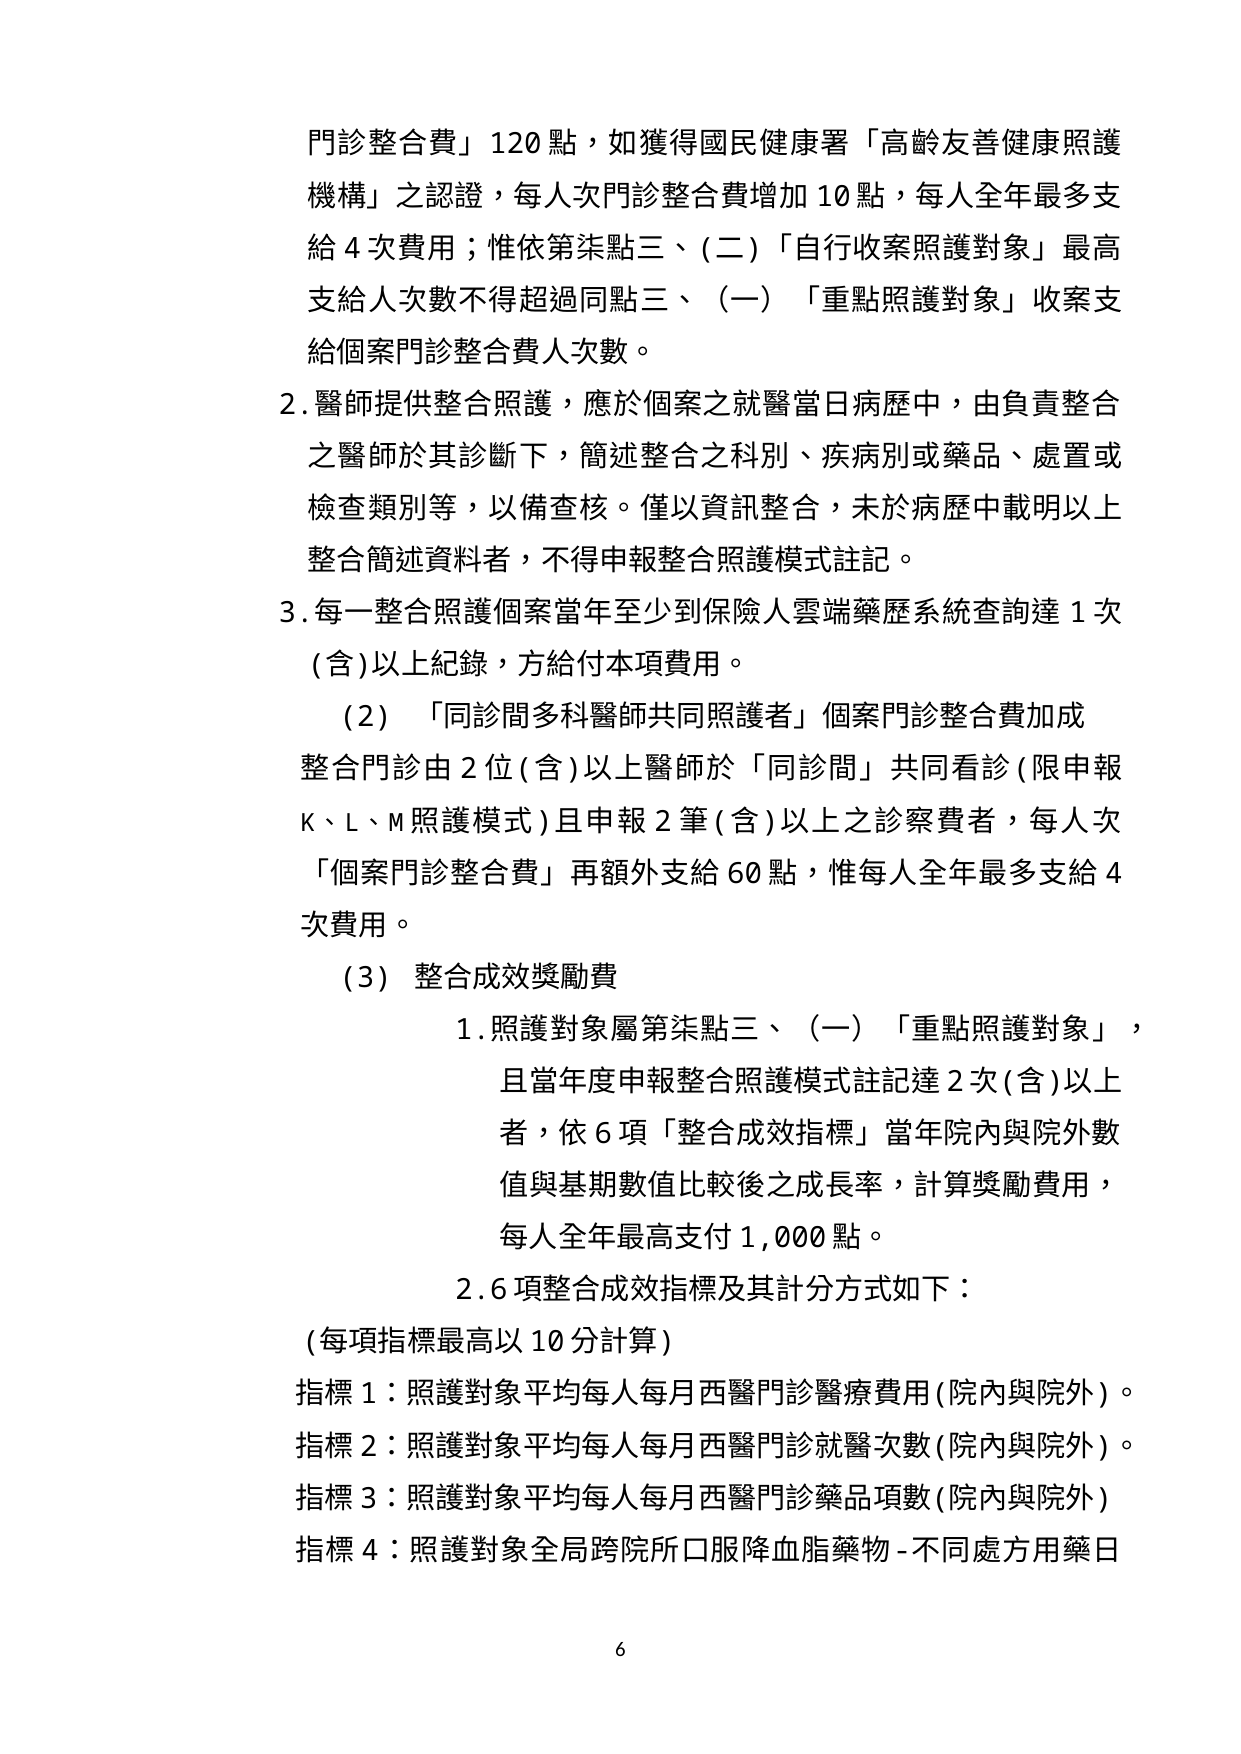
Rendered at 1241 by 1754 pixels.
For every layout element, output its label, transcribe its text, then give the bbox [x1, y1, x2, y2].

list 照護對象屬第柒點三、（一）「重點照護對象」，且當年度申報整合照護模式註記達2次(含)以上者，依6項「整合成效指標」當年院內與院外數值與基期數值比較後之成長率，計算獎勵費用，每人全年最高支付1,000點。 [440, 998, 1122, 1258]
text 指標3：照護對象平均每人每月西醫門診藥品項數(院內與院外) [295, 1466, 1122, 1518]
text 指標4：照護對象全局跨院所口服降血脂藥物-不同處方用藥日 [295, 1518, 1122, 1571]
list 6項整合成效指標及其計分方式如下： [440, 1258, 1122, 1310]
text 指標2：照護對象平均每人每月西醫門診就醫次數(院內與院外)。 [295, 1414, 1122, 1466]
list 整合成效獎勵費 [339, 946, 1122, 998]
text 2.醫師提供整合照護，應於個案之就醫當日病歷中，由負責整合之醫師於其診斷下，簡述整合之科別、疾病別或藥品、處置或檢查類別等，以備查核。僅以資訊整合，未於病歷中載明以上整合簡述資料者，不得申報整合照護模式註記。 [278, 373, 1122, 581]
text 門診整合費」120點，如獲得國民健康署「高齡友善健康照護機構」之認證，每人次門診整合費增加10點，每人全年最多支給4次費用；惟依第柒點三、(二)「自行收案照護對象」最高支給人次數不得超過同點三、（一）「重點照護對象」收案支給個案門診整合費人次數。 [278, 112, 1122, 373]
text (每項指標最高以10分計算) [302, 1310, 1122, 1362]
text 指標1：照護對象平均每人每月西醫門診醫療費用(院內與院外)。 [295, 1362, 1122, 1414]
text 3.每一整合照護個案當年至少到保險人雲端藥歷系統查詢達1次(含)以上紀錄，方給付本項費用。 [278, 581, 1122, 685]
list 「同診間多科醫師共同照護者」個案門診整合費加成 [339, 685, 1122, 737]
text 整合門診由2位(含)以上醫師於「同診間」共同看診(限申報K、L、M照護模式)且申報2筆(含)以上之診察費者，每人次「個案門診整合費」再額外支給60點，惟每人全年最多支給4次費用。 [300, 737, 1122, 946]
